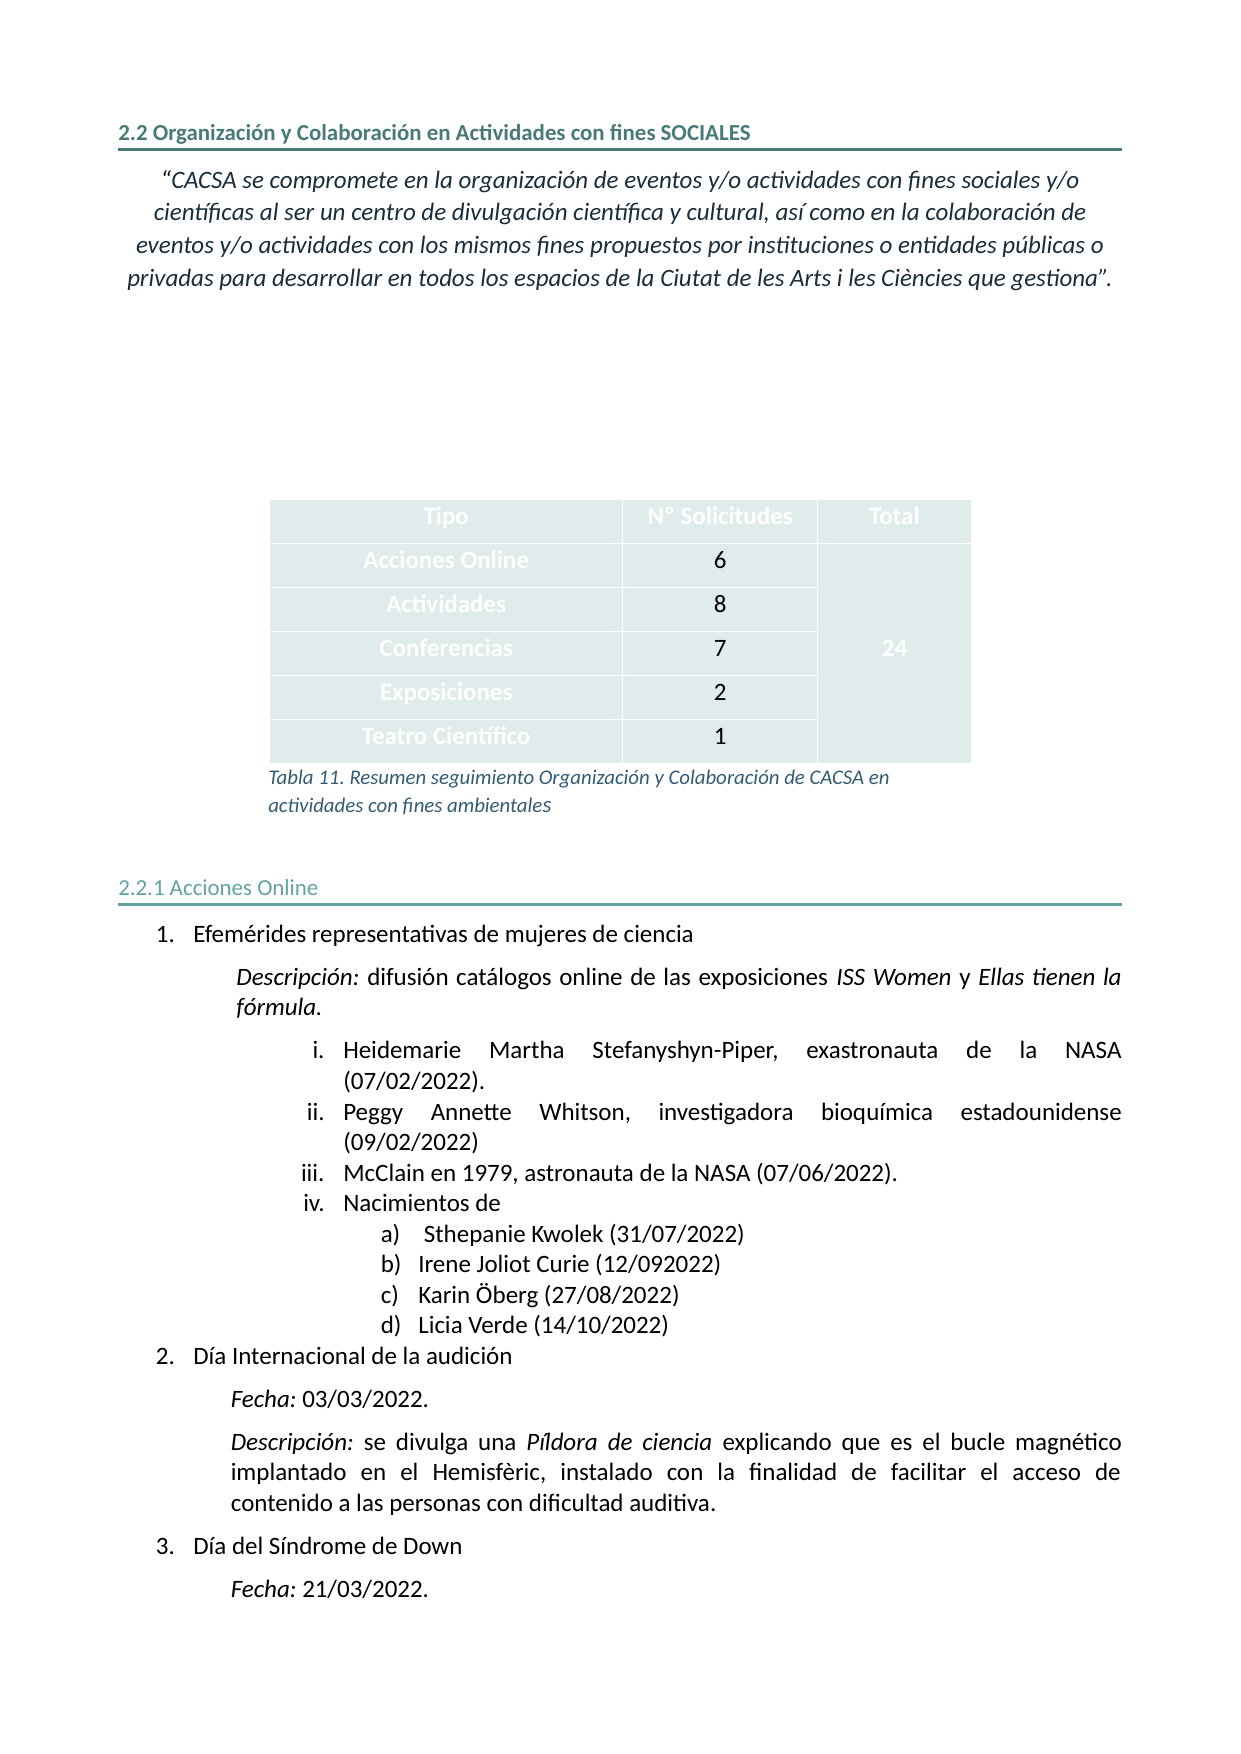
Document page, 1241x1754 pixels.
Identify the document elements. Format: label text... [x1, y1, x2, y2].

table_cell 24 [818, 544, 971, 763]
table_cell Acciones Online [270, 544, 622, 587]
table_cell 2 [623, 676, 817, 719]
table_header Tipo [270, 500, 622, 543]
table_header Total [818, 500, 971, 543]
table_cell Conferencias [270, 632, 622, 675]
list Día del Síndrome de Down [156, 1530, 1122, 1560]
list Irene Joliot Curie (12/092022) [381, 1248, 1122, 1279]
list Efemérides representativas de mujeres de ciencia [156, 918, 1122, 948]
text “CACSA se compromete en la organización de eventos y/o actividades con fines sociales y/o científicas al ser un centro de divulgación científica y cultural, así como en la colaboración de eventos y/o actividades con los mismos fines propuestos por instituciones o entidades públicas o privadas para desarrollar en todos los espacios de la Ciutat de les Arts i les Ciències que gestiona”. [118, 164, 1122, 292]
table_header Nº Solicitudes [623, 500, 817, 543]
list Licia Verde (14/10/2022) [381, 1309, 1122, 1340]
table_cell Actividades [270, 588, 622, 631]
list Día Internacional de la audición [156, 1340, 1122, 1370]
table_cell 8 [623, 588, 817, 631]
table_cell 7 [623, 632, 817, 675]
table_cell 6 [623, 544, 817, 587]
list McClain en 1979, astronauta de la NASA (07/06/2022). [324, 1157, 1122, 1187]
text Descripción: difusión catálogos online de las exposiciones ISS Women y Ellas tienen la fórmula. [236, 961, 1122, 1022]
text Fecha: 21/03/2022. [231, 1573, 1122, 1603]
list Sthepanie Kwolek (31/07/2022) [381, 1218, 1122, 1248]
subtitle 2.2.1 Acciones Online [118, 873, 1122, 903]
table_cell 1 [623, 720, 817, 763]
text Tabla 11. Resumen seguimiento Organización y Colaboración de CACSA en actividades con fines ambientales [268, 764, 989, 818]
text Descripción: se divulga una Píldora de ciencia explicando que es el bucle magnético implantado en el Hemisfèric, instalado con la finalidad de facilitar el acceso de contenido a las personas con dificultad auditiva. [231, 1426, 1122, 1517]
table_cell Exposiciones [270, 676, 622, 719]
subtitle 2.2 Organización y Colaboración en Actividades con fines SOCIALES [118, 118, 1122, 148]
list Nacimientos de [324, 1187, 1122, 1218]
list Peggy Annette Whitson, investigadora bioquímica estadounidense (09/02/2022) [324, 1096, 1122, 1157]
list Karin Öberg (27/08/2022) [381, 1279, 1122, 1309]
list Heidemarie Martha Stefanyshyn-Piper, exastronauta de la NASA (07/02/2022). [324, 1034, 1122, 1096]
table_cell Teatro Científico [270, 720, 622, 763]
text Fecha: 03/03/2022. [231, 1383, 1122, 1413]
